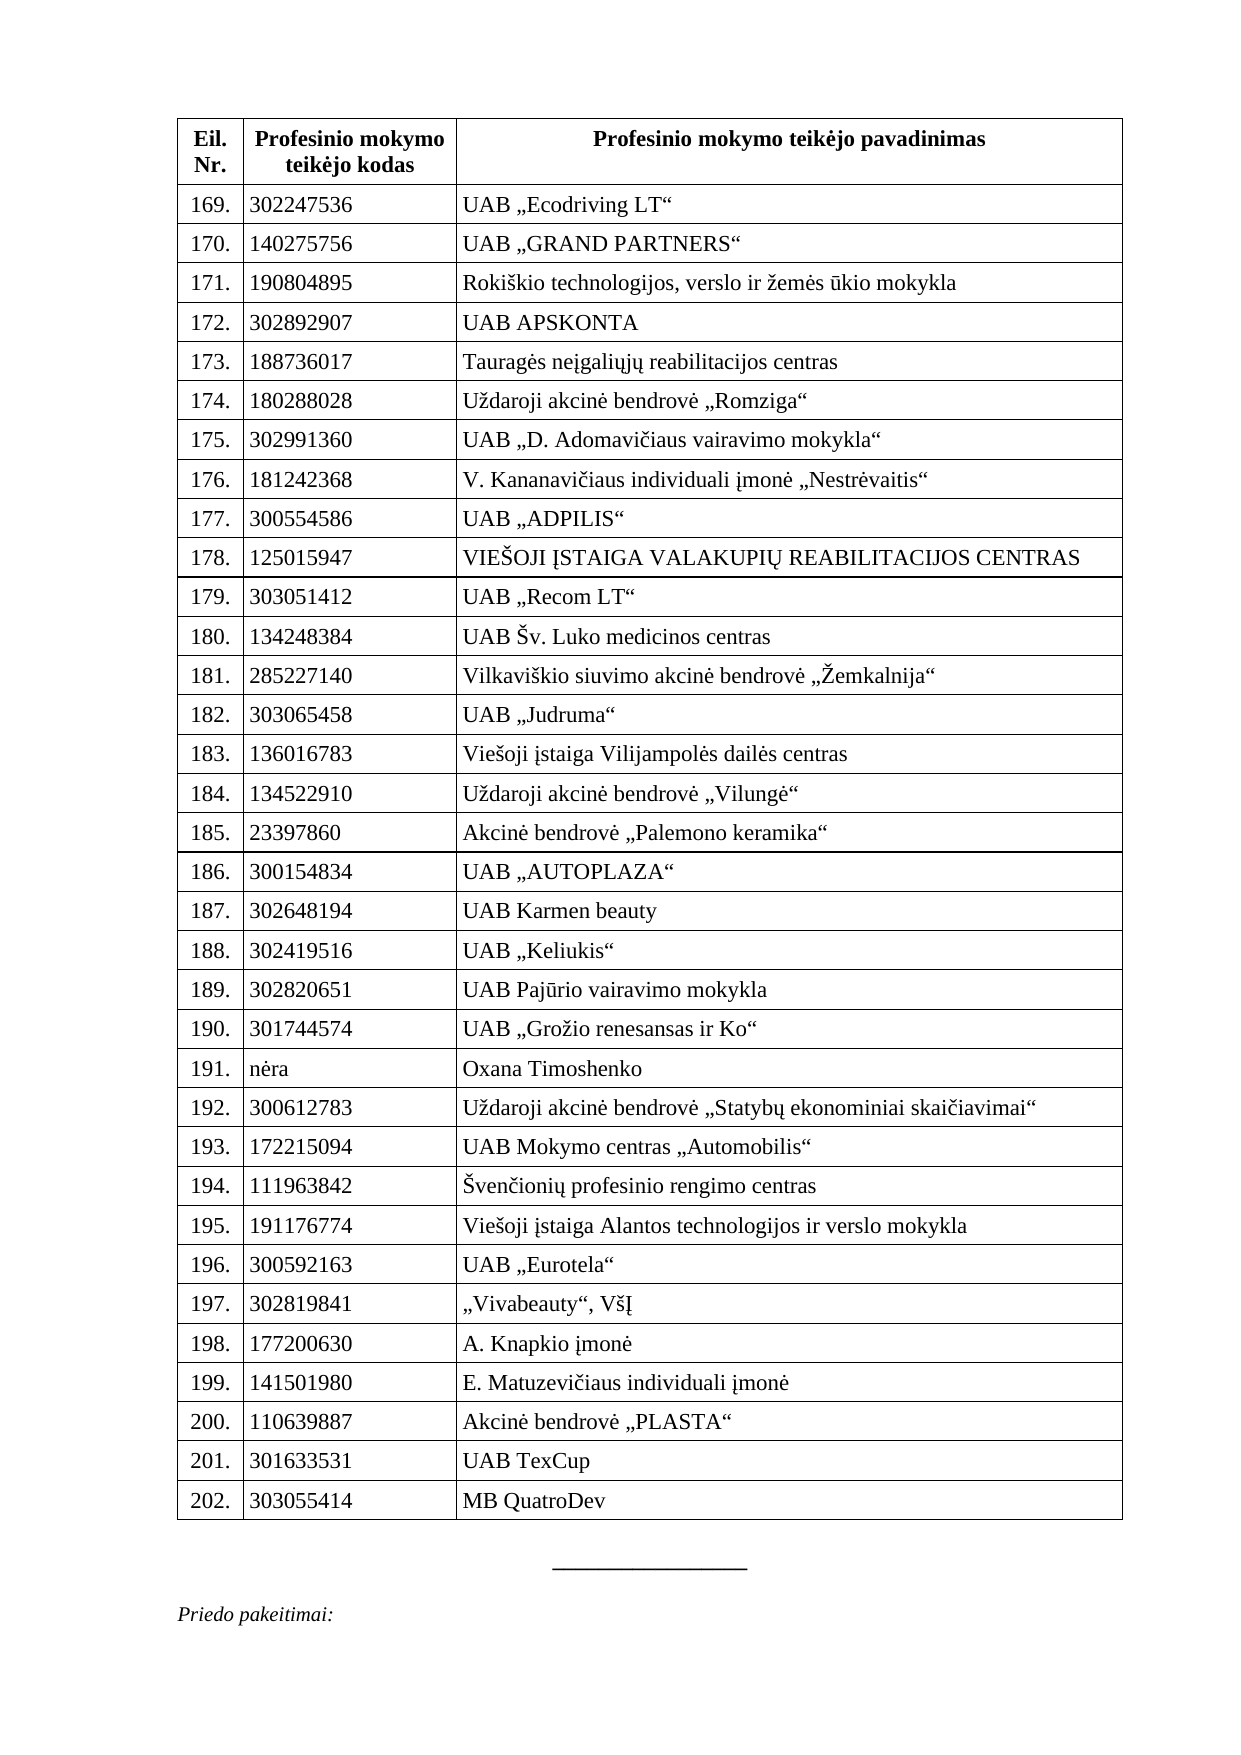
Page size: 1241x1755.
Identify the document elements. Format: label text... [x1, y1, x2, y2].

table_cell 301633531 [244, 1441, 456, 1480]
table_cell 125015947 [244, 538, 456, 576]
table_cell Viešoji įstaiga Vilijampolės dailės centras [457, 735, 1122, 773]
table_cell 177. [178, 499, 243, 537]
table_cell 188736017 [244, 342, 456, 380]
table_cell VIEŠOJI ĮSTAIGA VALAKUPIŲ REABILITACIJOS CENTRAS [457, 538, 1122, 576]
table_cell E. Matuzevičiaus individuali įmonė [457, 1363, 1122, 1401]
table_cell UAB „Ecodriving LT“ [457, 185, 1122, 223]
table_cell UAB „Grožio renesansas ir Ko“ [457, 1010, 1122, 1048]
table_cell Akcinė bendrovė „Palemono keramika“ [457, 813, 1122, 851]
table_cell 181242368 [244, 460, 456, 498]
table_cell Tauragės neįgaliųjų reabilitacijos centras [457, 342, 1122, 380]
table_cell UAB Karmen beauty [457, 892, 1122, 930]
table_cell 196. [178, 1245, 243, 1283]
table_cell 110639887 [244, 1402, 456, 1440]
table_cell UAB „ADPILIS“ [457, 499, 1122, 537]
table_cell 302648194 [244, 892, 456, 930]
table_cell 300154834 [244, 853, 456, 891]
table_cell 141501980 [244, 1363, 456, 1401]
table_cell 302820651 [244, 970, 456, 1008]
table_cell 171. [178, 263, 243, 302]
table_cell 176. [178, 460, 243, 498]
table_cell 192. [178, 1088, 243, 1126]
text _________________ [177, 1546, 1122, 1573]
table_cell 178. [178, 538, 243, 576]
table_cell 302819841 [244, 1284, 456, 1323]
table_cell 302419516 [244, 931, 456, 969]
table_cell 174. [178, 381, 243, 419]
table_cell 197. [178, 1284, 243, 1323]
table_cell 111963842 [244, 1167, 456, 1205]
table_cell 189. [178, 970, 243, 1008]
table_cell UAB „Recom LT“ [457, 578, 1122, 616]
table_cell nėra [244, 1049, 456, 1087]
table_cell 172215094 [244, 1127, 456, 1166]
table_cell 173. [178, 342, 243, 380]
table_cell 300612783 [244, 1088, 456, 1126]
table_cell 195. [178, 1206, 243, 1244]
table_cell 300554586 [244, 499, 456, 537]
table_cell 134248384 [244, 617, 456, 655]
table_cell Vilkaviškio siuvimo akcinė bendrovė „Žemkalnija“ [457, 656, 1122, 694]
table_cell 202. [178, 1481, 243, 1519]
table_header Profesinio mokymo teikėjo kodas [244, 119, 456, 184]
table_cell 186. [178, 853, 243, 891]
table_cell 179. [178, 578, 243, 616]
table_cell UAB „Judruma“ [457, 695, 1122, 733]
table_cell UAB APSKONTA [457, 303, 1122, 341]
table_cell 169. [178, 185, 243, 223]
table_cell 183. [178, 735, 243, 773]
table_cell 136016783 [244, 735, 456, 773]
table_cell 188. [178, 931, 243, 969]
table_cell 134522910 [244, 774, 456, 812]
table_cell 180. [178, 617, 243, 655]
table_cell 194. [178, 1167, 243, 1205]
table_cell Rokiškio technologijos, verslo ir žemės ūkio mokykla [457, 263, 1122, 302]
table_cell 180288028 [244, 381, 456, 419]
table_cell 199. [178, 1363, 243, 1401]
table_cell 190804895 [244, 263, 456, 302]
table_cell „Vivabeauty“, VšĮ [457, 1284, 1122, 1323]
table_cell 175. [178, 420, 243, 459]
table_cell 300592163 [244, 1245, 456, 1283]
table_cell UAB „D. Adomavičiaus vairavimo mokykla“ [457, 420, 1122, 459]
table_cell 172. [178, 303, 243, 341]
table_cell 182. [178, 695, 243, 733]
table_cell Uždaroji akcinė bendrovė „Vilungė“ [457, 774, 1122, 812]
table_cell 190. [178, 1010, 243, 1048]
table_cell UAB Pajūrio vairavimo mokykla [457, 970, 1122, 1008]
table_cell Akcinė bendrovė „PLASTA“ [457, 1402, 1122, 1440]
table_cell 191176774 [244, 1206, 456, 1244]
table_cell UAB TexCup [457, 1441, 1122, 1480]
table_cell 170. [178, 224, 243, 262]
table_cell A. Knapkio įmonė [457, 1324, 1122, 1362]
table_cell 181. [178, 656, 243, 694]
table_cell UAB Mokymo centras „Automobilis“ [457, 1127, 1122, 1166]
table_cell 193. [178, 1127, 243, 1166]
table_cell 200. [178, 1402, 243, 1440]
table_cell 302991360 [244, 420, 456, 459]
table_cell Švenčionių profesinio rengimo centras [457, 1167, 1122, 1205]
table_cell UAB „Keliukis“ [457, 931, 1122, 969]
table_cell 191. [178, 1049, 243, 1087]
table_cell 301744574 [244, 1010, 456, 1048]
table_cell UAB „Eurotela“ [457, 1245, 1122, 1283]
table_cell 184. [178, 774, 243, 812]
table_cell MB QuatroDev [457, 1481, 1122, 1519]
table_cell 23397860 [244, 813, 456, 851]
table_cell 185. [178, 813, 243, 851]
table_cell Uždaroji akcinė bendrovė „Statybų ekonominiai skaičiavimai“ [457, 1088, 1122, 1126]
table_cell UAB „GRAND PARTNERS“ [457, 224, 1122, 262]
table_cell 140275756 [244, 224, 456, 262]
table_cell Uždaroji akcinė bendrovė „Romziga“ [457, 381, 1122, 419]
table_cell UAB „AUTOPLAZA“ [457, 853, 1122, 891]
table_header Eil. Nr. [178, 119, 243, 184]
table_cell 302247536 [244, 185, 456, 223]
table_cell 303065458 [244, 695, 456, 733]
table_cell Oxana Timoshenko [457, 1049, 1122, 1087]
table_header Profesinio mokymo teikėjo pavadinimas [457, 119, 1122, 184]
table_cell 302892907 [244, 303, 456, 341]
table_cell Viešoji įstaiga Alantos technologijos ir verslo mokykla [457, 1206, 1122, 1244]
table_cell 198. [178, 1324, 243, 1362]
table_cell UAB Šv. Luko medicinos centras [457, 617, 1122, 655]
table_cell 285227140 [244, 656, 456, 694]
table_cell 177200630 [244, 1324, 456, 1362]
table_cell 187. [178, 892, 243, 930]
table_cell 303055414 [244, 1481, 456, 1519]
table_cell 201. [178, 1441, 243, 1480]
table_cell 303051412 [244, 578, 456, 616]
table_cell V. Kananavičiaus individuali įmonė „Nestrėvaitis“ [457, 460, 1122, 498]
text Priedo pakeitimai: [177, 1601, 1122, 1626]
